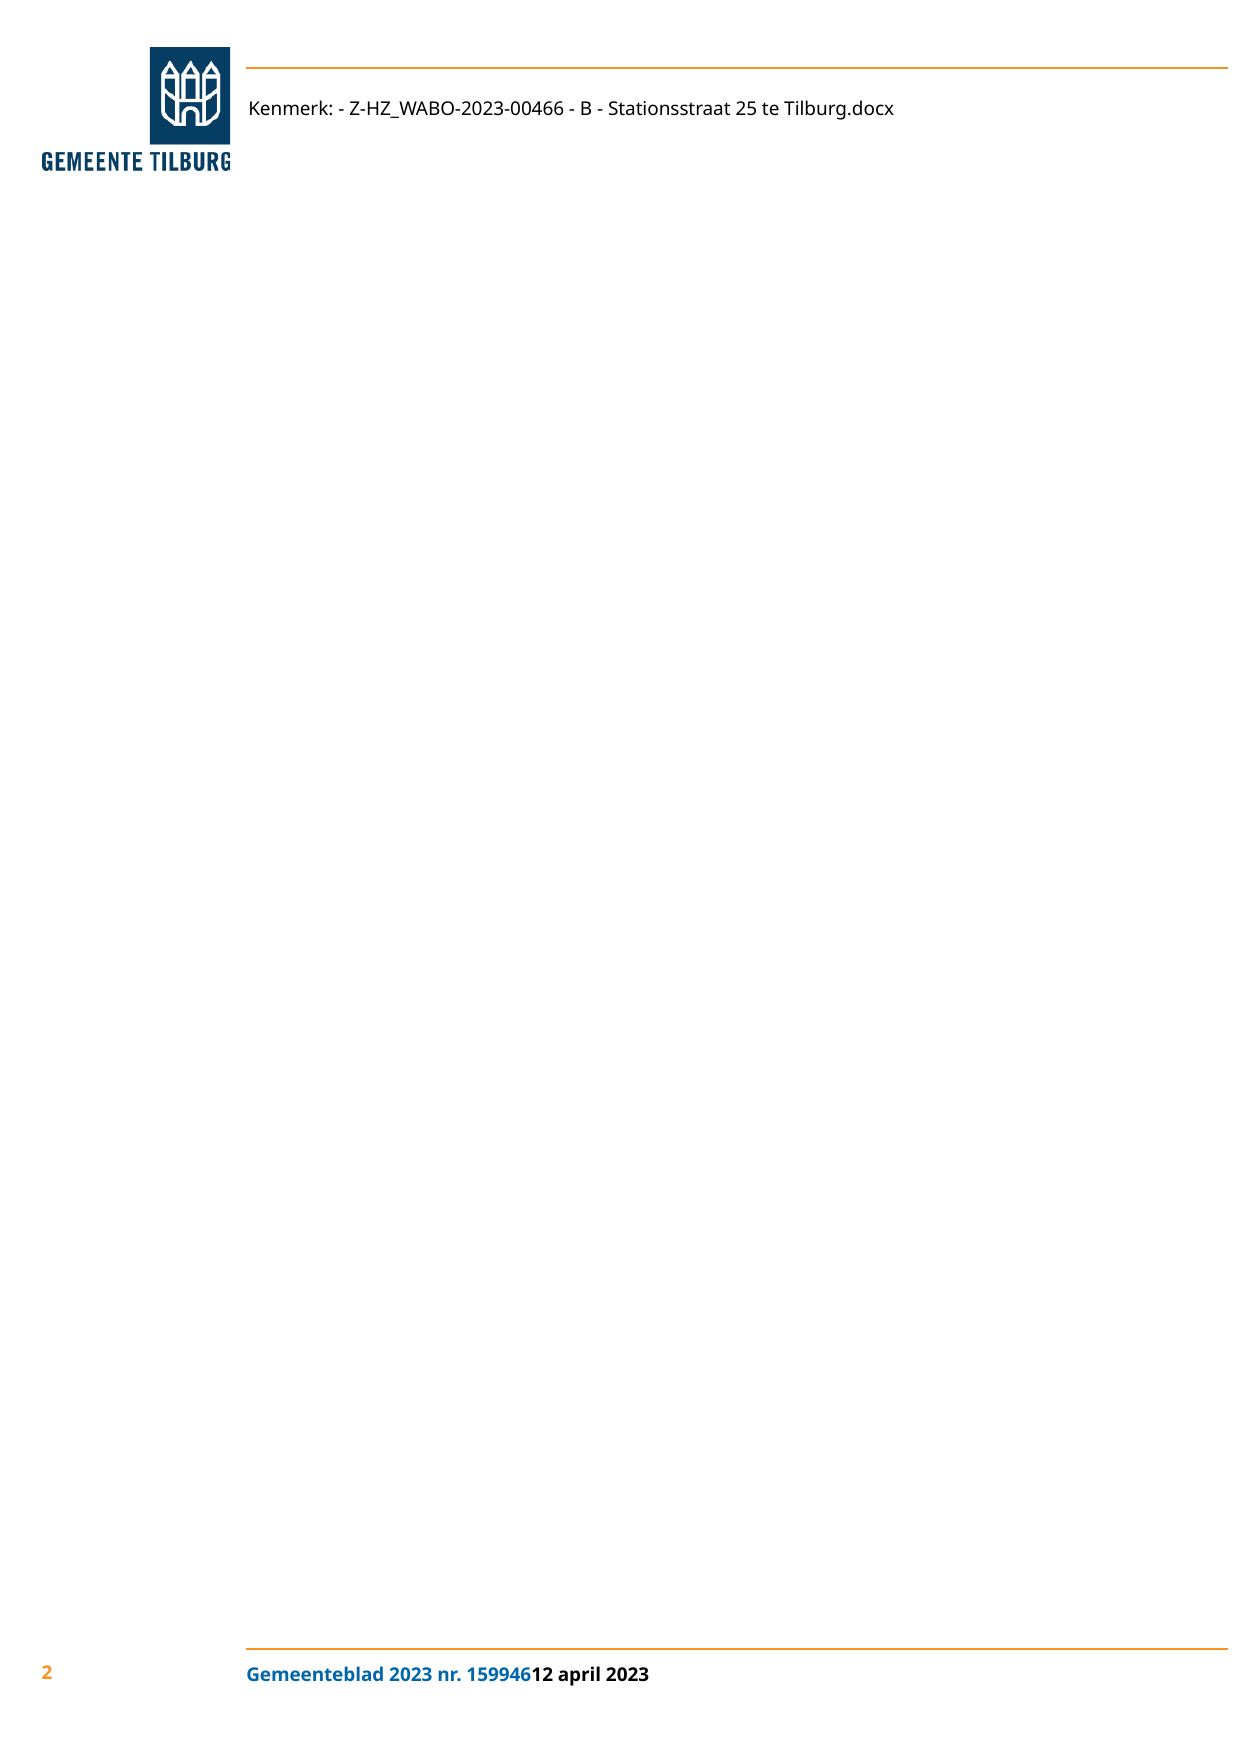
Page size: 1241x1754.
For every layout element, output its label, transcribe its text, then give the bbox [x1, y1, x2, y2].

text Kenmerk: - Z-HZ_WABO-2023-00466 - B - Stationsstraat 25 te Tilburg.docx [248, 95, 1152, 121]
picture [41, 47, 231, 172]
